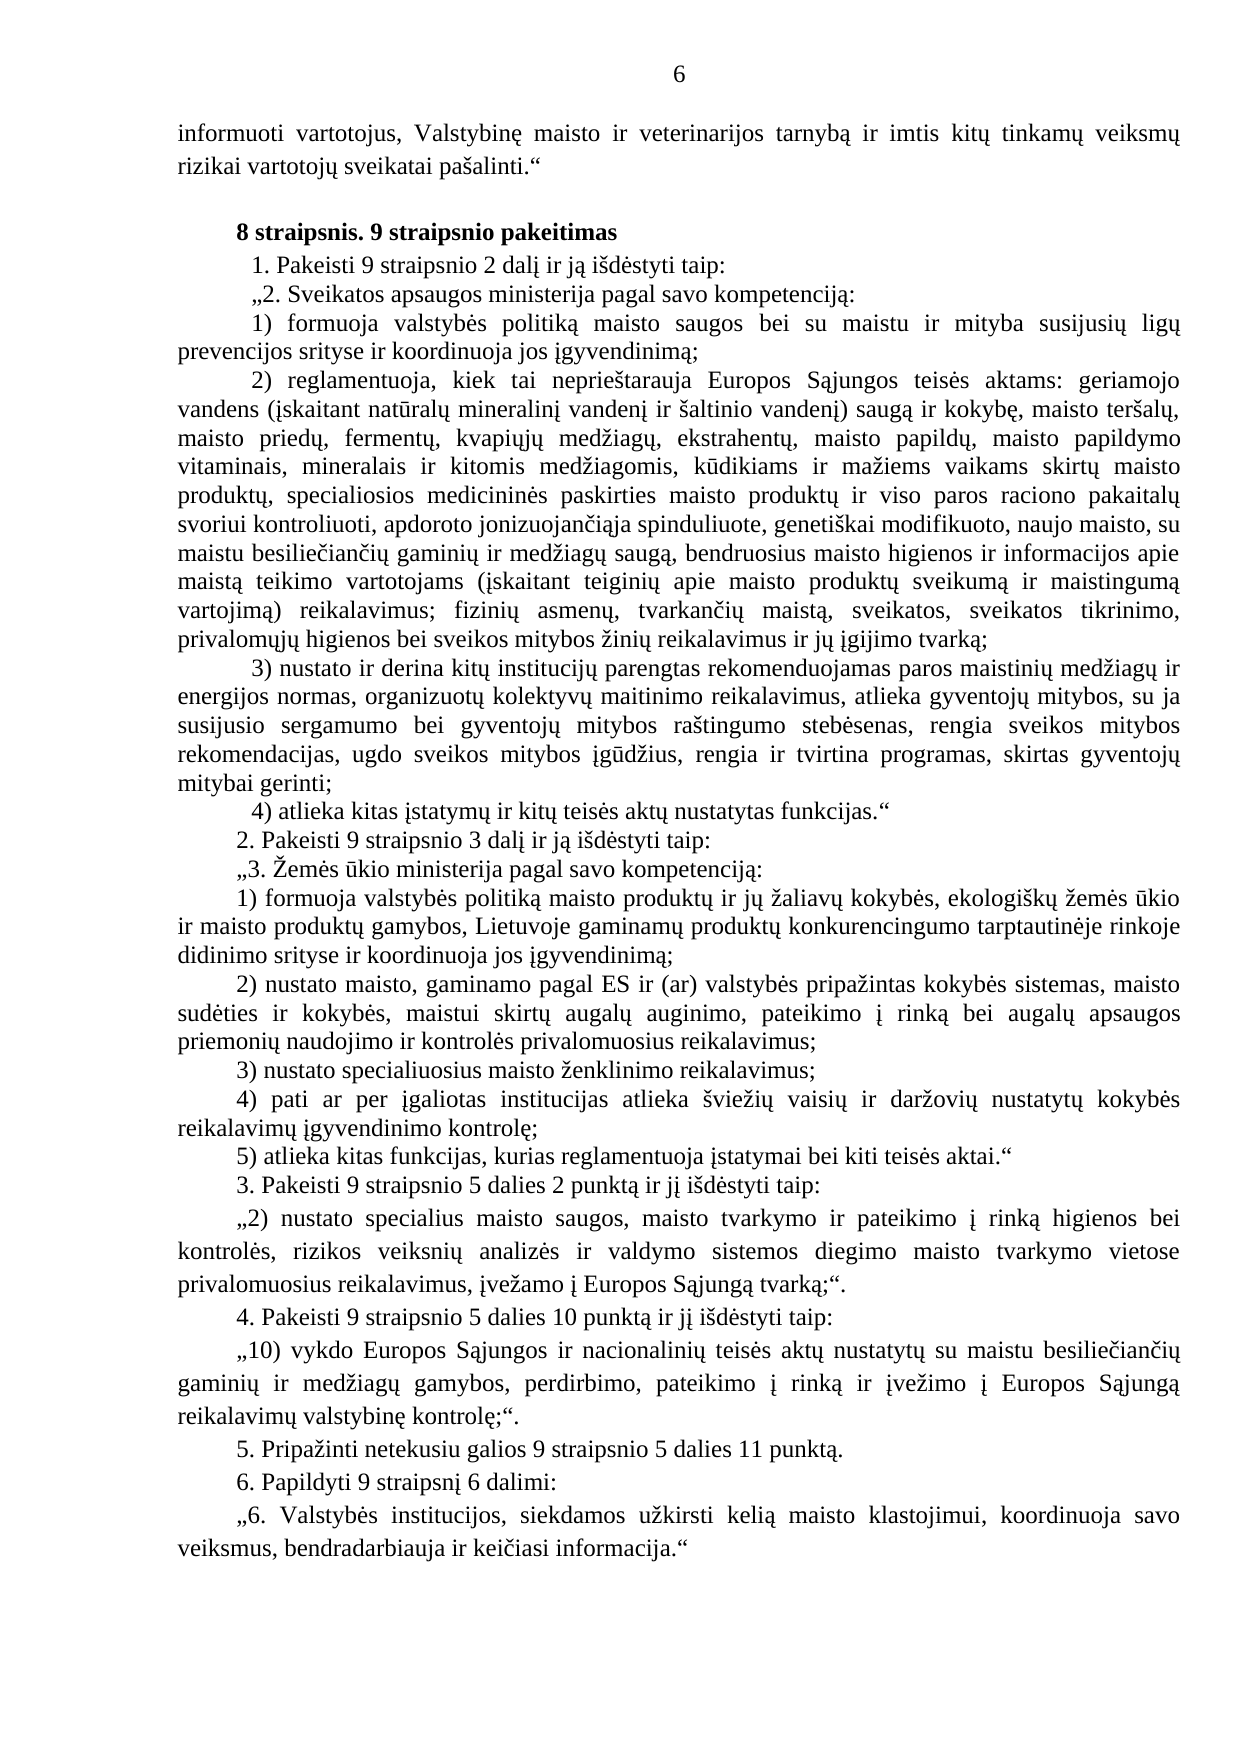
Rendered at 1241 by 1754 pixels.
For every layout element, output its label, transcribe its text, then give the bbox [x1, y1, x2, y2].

text 2) nustato maisto, gaminamo pagal ES ir (ar) valstybės pripažintas kokybės sistemas, maisto sudėties ir kokybės, maistui skirtų augalų auginimo, pateikimo į rinką bei augalų apsaugos priemonių naudojimo ir kontrolės privalomuosius reikalavimus; [177, 969, 1181, 1055]
text „10) vykdo Europos Sąjungos ir nacionalinių teisės aktų nustatytų su maistu besiliečiančių gaminių ir medžiagų gamybos, perdirbimo, pateikimo į rinką ir įvežimo į Europos Sąjungą reikalavimų valstybinę kontrolę;“. [177, 1335, 1181, 1430]
text 4) pati ar per įgaliotas institucijas atlieka šviežių vaisių ir daržovių nustatytų kokybės reikalavimų įgyvendinimo kontrolę; [177, 1084, 1181, 1141]
text „6. Valstybės institucijos, siekdamos užkirsti kelią maisto klastojimui, koordinuoja savo veiksmus, bendradarbiauja ir keičiasi informacija.“ [177, 1500, 1181, 1562]
text informuoti vartotojus, Valstybinę maisto ir veterinarijos tarnybą ir imtis kitų tinkamų veiksmų rizikai vartotojų sveikatai pašalinti.“ [177, 118, 1181, 180]
text „2) nustato specialius maisto saugos, maisto tvarkymo ir pateikimo į rinką higienos bei kontrolės, rizikos veiksnių analizės ir valdymo sistemos diegimo maisto tvarkymo vietose privalomuosius reikalavimus, įvežamo į Europos Sąjungą tvarką;“. [177, 1203, 1181, 1298]
text 3) nustato specialiuosius maisto ženklinimo reikalavimus; [177, 1055, 1181, 1084]
text 5. Pripažinti netekusiu galios 9 straipsnio 5 dalies 11 punktą. [177, 1434, 1181, 1463]
text „2. Sveikatos apsaugos ministerija pagal savo kompetenciją: [177, 279, 1181, 308]
text 3) nustato ir derina kitų institucijų parengtas rekomenduojamas paros maistinių medžiagų ir energijos normas, organizuotų kolektyvų maitinimo reikalavimus, atlieka gyventojų mitybos, su ja susijusio sergamumo bei gyventojų mitybos raštingumo stebėsenas, rengia sveikos mitybos rekomendacijas, ugdo sveikos mitybos įgūdžius, rengia ir tvirtina programas, skirtas gyventojų mitybai gerinti; [177, 653, 1181, 796]
text 5) atlieka kitas funkcijas, kurias reglamentuoja įstatymai bei kiti teisės aktai.“ [177, 1141, 1181, 1170]
text 2) reglamentuoja, kiek tai neprieštarauja Europos Sąjungos teisės aktams: geriamojo vandens (įskaitant natūralų mineralinį vandenį ir šaltinio vandenį) saugą ir kokybę, maisto teršalų, maisto priedų, fermentų, kvapiųjų medžiagų, ekstrahentų, maisto papildų, maisto papildymo vitaminais, mineralais ir kitomis medžiagomis, kūdikiams ir mažiems vaikams skirtų maisto produktų, specialiosios medicininės paskirties maisto produktų ir viso paros raciono pakaitalų svoriui kontroliuoti, apdoroto jonizuojančiąja spinduliuote, genetiškai modifikuoto, naujo maisto, su maistu besiliečiančių gaminių ir medžiagų saugą, bendruosius maisto higienos ir informacijos apie maistą teikimo vartotojams (įskaitant teiginių apie maisto produktų sveikumą ir maistingumą vartojimą) reikalavimus; fizinių asmenų, tvarkančių maistą, sveikatos, sveikatos tikrinimo, privalomųjų higienos bei sveikos mitybos žinių reikalavimus ir jų įgijimo tvarką; [177, 365, 1181, 653]
text 8 straipsnis. 9 straipsnio pakeitimas [177, 217, 1181, 246]
text 2. Pakeisti 9 straipsnio 3 dalį ir ją išdėstyti taip: [177, 825, 1181, 854]
text 1. Pakeisti 9 straipsnio 2 dalį ir ją išdėstyti taip: [177, 250, 1181, 279]
text 3. Pakeisti 9 straipsnio 5 dalies 2 punktą ir jį išdėstyti taip: [177, 1170, 1181, 1199]
text 6. Papildyti 9 straipsnį 6 dalimi: [177, 1467, 1181, 1496]
text 1) formuoja valstybės politiką maisto saugos bei su maistu ir mityba susijusių ligų prevencijos srityse ir koordinuoja jos įgyvendinimą; [177, 308, 1181, 365]
text 4. Pakeisti 9 straipsnio 5 dalies 10 punktą ir jį išdėstyti taip: [177, 1302, 1181, 1331]
text 1) formuoja valstybės politiką maisto produktų ir jų žaliavų kokybės, ekologiškų žemės ūkio ir maisto produktų gamybos, Lietuvoje gaminamų produktų konkurencingumo tarptautinėje rinkoje didinimo srityse ir koordinuoja jos įgyvendinimą; [177, 883, 1181, 969]
text „3. Žemės ūkio ministerija pagal savo kompetenciją: [177, 854, 1181, 883]
text 4) atlieka kitas įstatymų ir kitų teisės aktų nustatytas funkcijas.“ [177, 796, 1181, 825]
